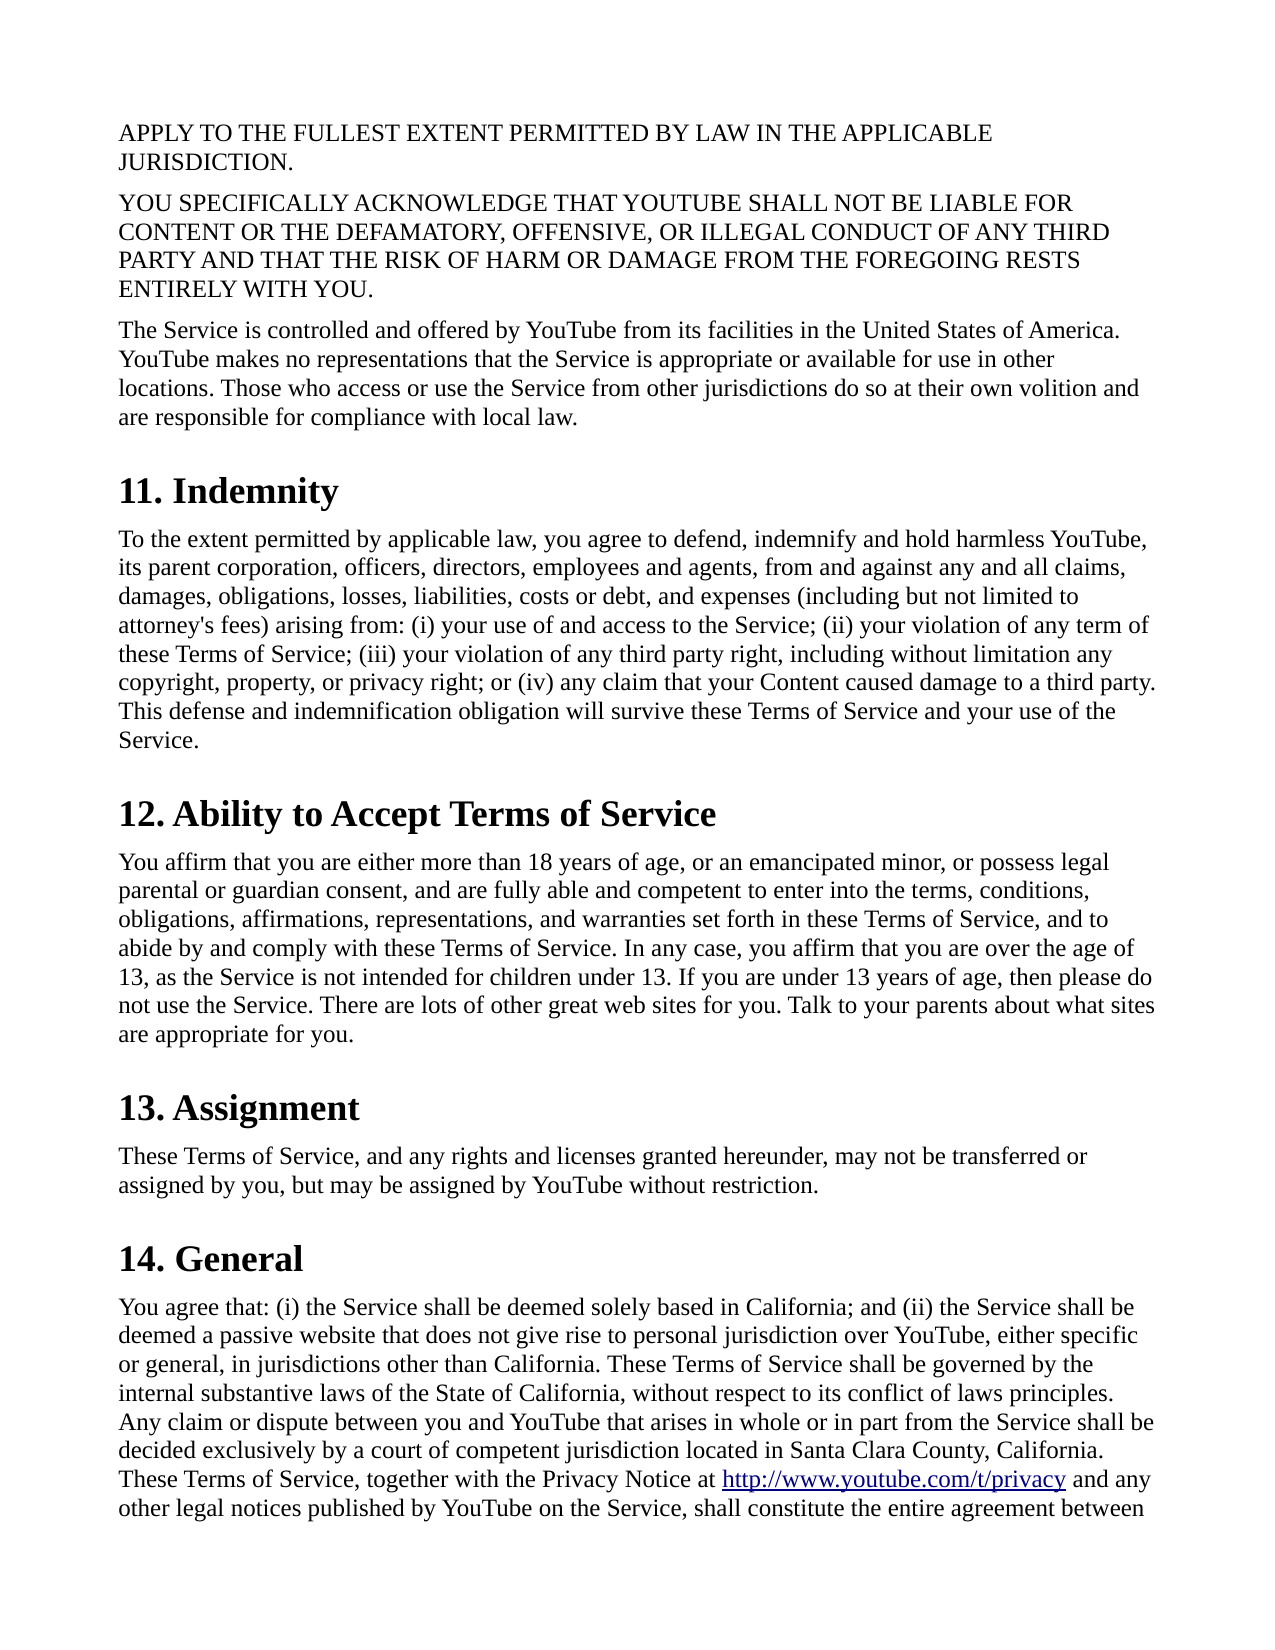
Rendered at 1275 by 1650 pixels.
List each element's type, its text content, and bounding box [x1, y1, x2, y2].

subtitle 13. Assignment [118, 1086, 1157, 1129]
text YOU SPECIFICALLY ACKNOWLEDGE THAT YOUTUBE SHALL NOT BE LIABLE FOR CONTENT OR THE DEFAMATORY, OFFENSIVE, OR ILLEGAL CONDUCT OF ANY THIRD PARTY AND THAT THE RISK OF HARM OR DAMAGE FROM THE FOREGOING RESTS ENTIRELY WITH YOU. [118, 188, 1157, 303]
subtitle 12. Ability to Accept Terms of Service [118, 791, 1157, 834]
text You affirm that you are either more than 18 years of age, or an emancipated minor, or possess legal parental or guardian consent, and are fully able and competent to enter into the terms, conditions, obligations, affirmations, representations, and warranties set forth in these Terms of Service, and to abide by and comply with these Terms of Service. In any case, you affirm that you are over the age of 13, as the Service is not intended for children under 13. If you are under 13 years of age, then please do not use the Service. There are lots of other great web sites for you. Talk to your parents about what sites are appropriate for you. [118, 847, 1157, 1048]
text You agree that: (i) the Service shall be deemed solely based in California; and (ii) the Service shall be deemed a passive website that does not give rise to personal jurisdiction over YouTube, either specific or general, in jurisdictions other than California. These Terms of Service shall be governed by the internal substantive laws of the State of California, without respect to its conflict of laws principles. Any claim or dispute between you and YouTube that arises in whole or in part from the Service shall be decided exclusively by a court of competent jurisdiction located in Santa Clara County, California. These Terms of Service, together with the Privacy Notice at http://www.youtube.com/t/privacy and any other legal notices published by YouTube on the Service, shall constitute the entire agreement between [118, 1292, 1157, 1522]
text The Service is controlled and offered by YouTube from its facilities in the United States of America. YouTube makes no representations that the Service is appropriate or available for use in other locations. Those who access or use the Service from other jurisdictions do so at their own volition and are responsible for compliance with local law. [118, 316, 1157, 431]
text These Terms of Service, and any rights and licenses granted hereunder, may not be transferred or assigned by you, but may be assigned by YouTube without restriction. [118, 1141, 1157, 1199]
text To the extent permitted by applicable law, you agree to defend, indemnify and hold harmless YouTube, its parent corporation, officers, directors, employees and agents, from and against any and all claims, damages, obligations, losses, liabilities, costs or debt, and expenses (including but not limited to attorney's fees) arising from: (i) your use of and access to the Service; (ii) your violation of any term of these Terms of Service; (iii) your violation of any third party right, including without limitation any copyright, property, or privacy right; or (iv) any claim that your Content caused damage to a third party. This defense and indemnification obligation will survive these Terms of Service and your use of the Service. [118, 524, 1157, 754]
subtitle 11. Indemnity [118, 468, 1157, 511]
subtitle 14. General [118, 1236, 1157, 1279]
text APPLY TO THE FULLEST EXTENT PERMITTED BY LAW IN THE APPLICABLE JURISDICTION. [118, 118, 1157, 176]
